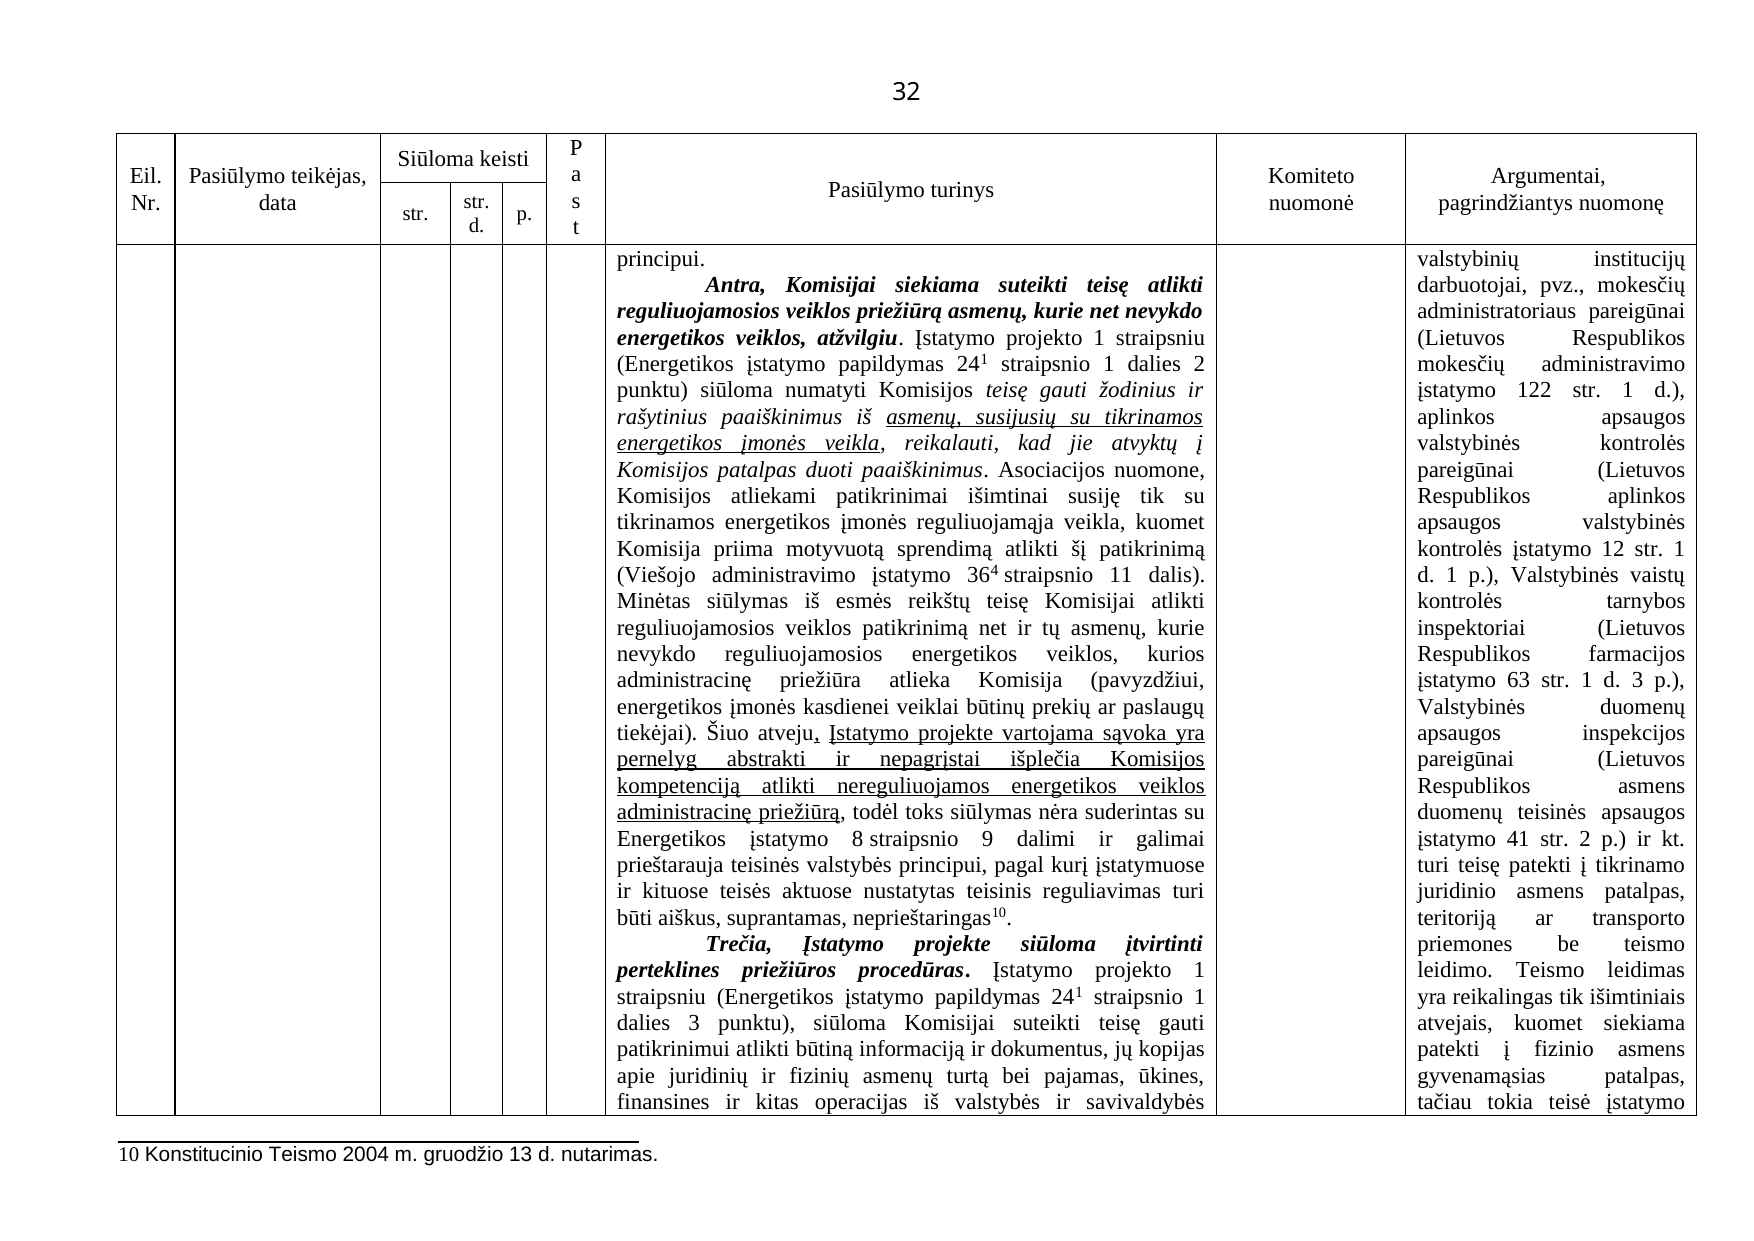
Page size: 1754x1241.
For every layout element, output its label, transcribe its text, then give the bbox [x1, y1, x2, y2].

table_header Komiteto nuomonė [1217, 134, 1405, 244]
table_cell str. [381, 183, 450, 244]
table_cell valstybinių institucijų darbuotojai, pvz., mokesčių administratoriaus pareigūnai (Lietuvos Respublikos mokesčių administravimo įstatymo 122 str. 1 d.), aplinkos apsaugos valstybinės kontrolės pareigūnai (Lietuvos Respublikos aplinkos apsaugos valstybinės kontrolės įstatymo 12 str. 1 d. 1 p.), Valstybinės vaistų kontrolės tarnybos inspektoriai (Lietuvos Respublikos farmacijos įstatymo 63 str. 1 d. 3 p.), Valstybinės duomenų apsaugos inspekcijos pareigūnai (Lietuvos Respublikos asmens duomenų teisinės apsaugos įstatymo 41 str. 2 p.) ir kt. turi teisę patekti į tikrinamo juridinio asmens patalpas, teritoriją ar transporto priemones be teismo leidimo. Teismo leidimas yra reikalingas tik išimtiniais atvejais, kuomet siekiama patekti į fizinio asmens gyvenamąsias patalpas, tačiau tokia teisė įstatymo [1406, 245, 1696, 1114]
table_cell [176, 245, 380, 1114]
table_cell p. [503, 183, 546, 244]
table_cell str. d. [451, 183, 502, 244]
table_header Siūloma keisti [381, 134, 546, 182]
table_header Pasiūlymo turinys [606, 134, 1216, 244]
table_header Pasiūlymo teikėjas, data [176, 134, 380, 244]
table_cell [547, 245, 605, 1114]
table_header Eil. Nr. [117, 134, 174, 244]
table_cell [503, 245, 546, 1114]
table_cell principui. Antra, Komisijai siekiama suteikti teisę atlikti reguliuojamosios veiklos priežiūrą asmenų, kurie net nevykdo energetikos veiklos, atžvilgiu. Įstatymo projekto 1 straipsniu (Energetikos įstatymo papildymas 241 straipsnio 1 dalies 2 punktu) siūloma numatyti Komisijos teisę gauti žodinius ir rašytinius paaiškinimus iš asmenų, susijusių su tikrinamos energetikos įmonės veikla, reikalauti, kad jie atvyktų į Komisijos patalpas duoti paaiškinimus. Asociacijos nuomone, Komisijos atliekami patikrinimai išimtinai susiję tik su tikrinamos energetikos įmonės reguliuojamąja veikla, kuomet Komisija priima motyvuotą sprendimą atlikti šį patikrinimą (Viešojo administravimo įstatymo 364 straipsnio 11 dalis). Minėtas siūlymas iš esmės reikštų teisę Komisijai atlikti reguliuojamosios veiklos patikrinimą net ir tų asmenų, kurie nevykdo reguliuojamosios energetikos veiklos, kurios administracinę priežiūra atlieka Komisija (pavyzdžiui, energetikos įmonės kasdienei veiklai būtinų prekių ar paslaugų tiekėjai). Šiuo atveju, Įstatymo projekte vartojama sąvoka yra pernelyg abstrakti ir nepagrįstai išplečia Komisijos kompetenciją atlikti nereguliuojamos energetikos veiklos administracinę priežiūrą, todėl toks siūlymas nėra suderintas su Energetikos įstatymo 8 straipsnio 9 dalimi ir galimai prieštarauja teisinės valstybės principui, pagal kurį įstatymuose ir kituose teisės aktuose nustatytas teisinis reguliavimas turi būti aiškus, suprantamas, neprieštaringas. Trečia, Įstatymo projekte siūloma įtvirtinti perteklines priežiūros procedūras. Įstatymo projekto 1 straipsniu (Energetikos įstatymo papildymas 241 straipsnio 1 dalies 3 punktu), siūloma Komisijai suteikti teisę gauti patikrinimui atlikti būtiną informaciją ir dokumentus, jų kopijas apie juridinių ir fizinių asmenų turtą bei pajamas, ūkines, finansines ir kitas operacijas iš valstybės ir savivaldybės [606, 245, 1216, 1114]
table_header Pastabos [547, 134, 605, 244]
table_cell [451, 245, 502, 1114]
table_cell [117, 245, 174, 1114]
table_cell [381, 245, 450, 1114]
table_header Argumentai, pagrindžiantys nuomonę [1406, 134, 1696, 244]
table_cell [1217, 245, 1405, 1114]
